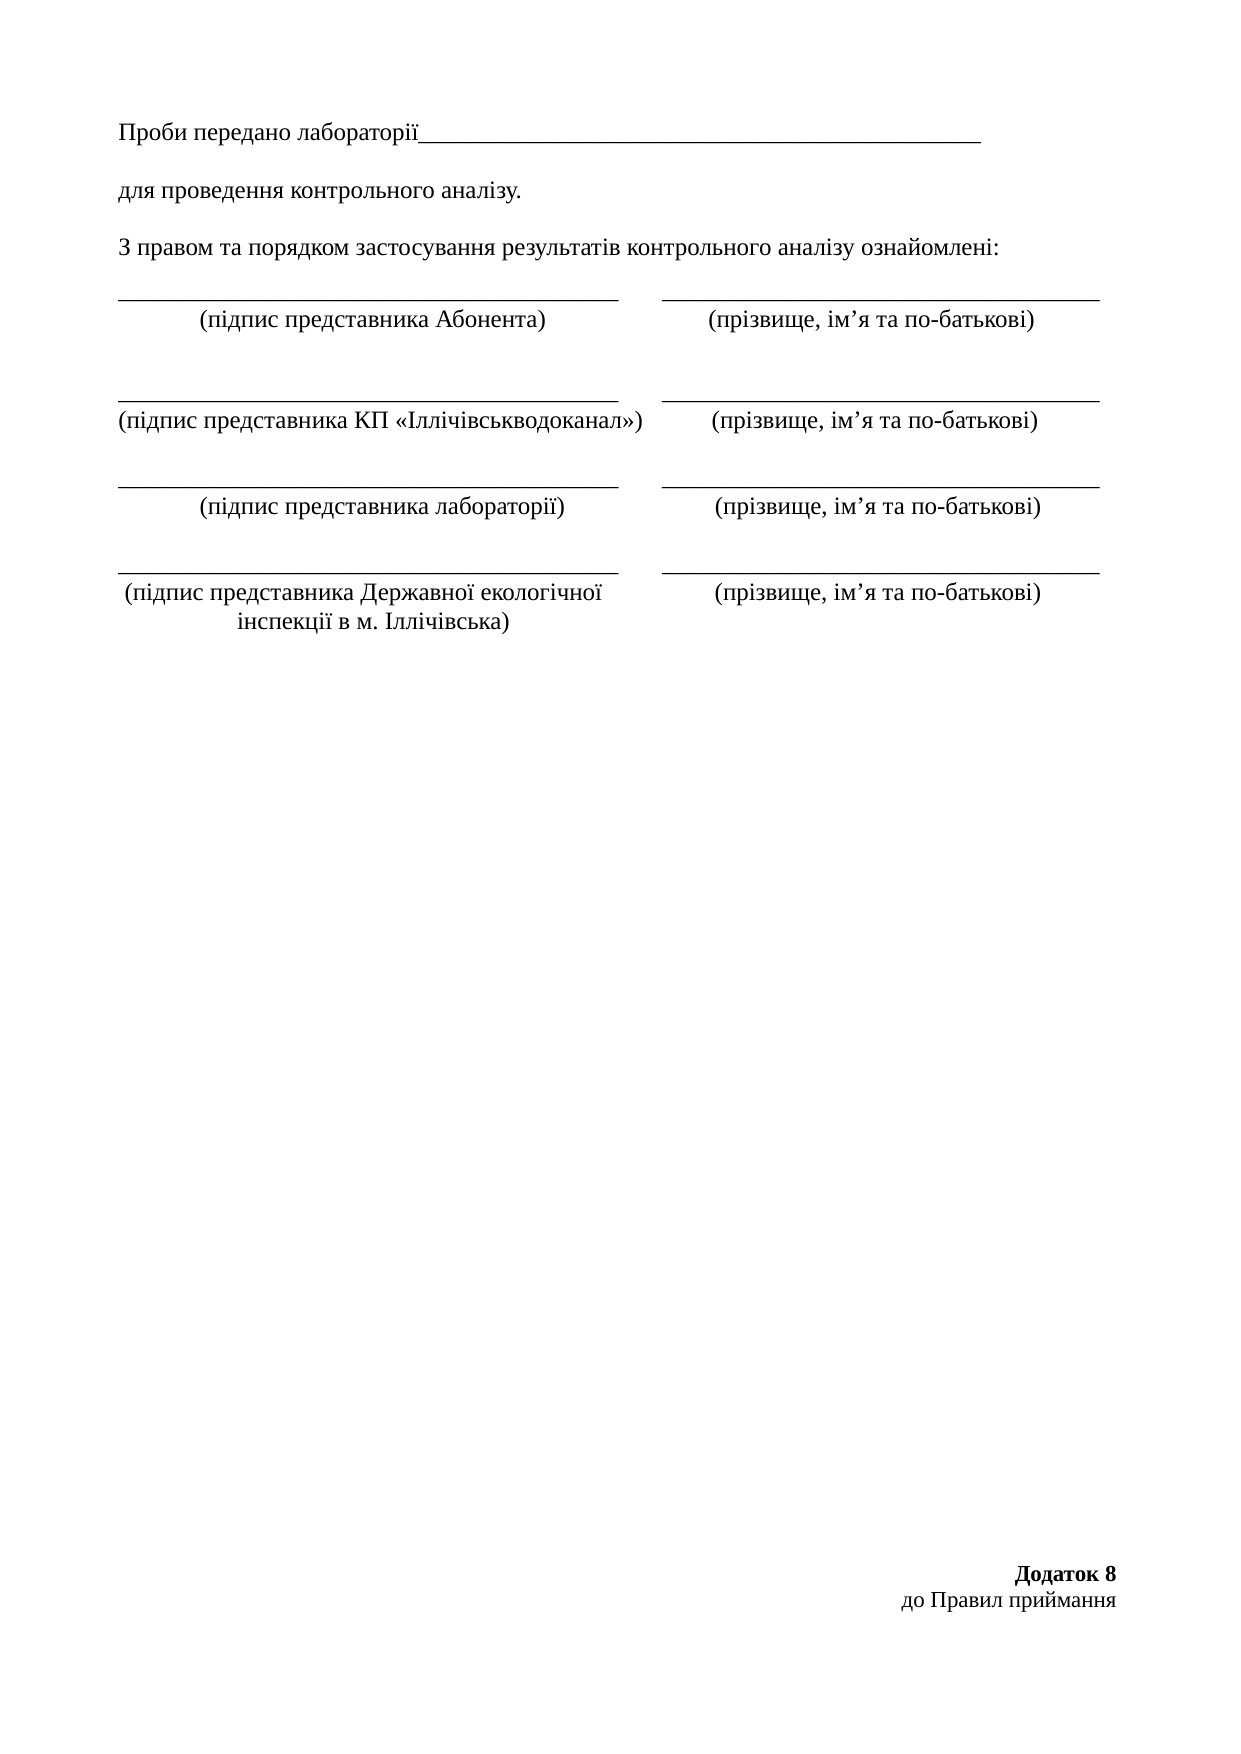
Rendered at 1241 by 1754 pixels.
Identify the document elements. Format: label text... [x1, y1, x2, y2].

text Проби передано лабораторії_____________________________________________ [118, 117, 1122, 146]
text (підпис представника Державної екологічної (прізвище, ім’я та по-батькові) [118, 577, 1122, 606]
text ________________________________________ ___________________________________ [118, 462, 1122, 491]
text для проведення контрольного аналізу. [118, 175, 1122, 203]
text інспекції в м. Іллічівська) [118, 606, 1122, 635]
text ________________________________________ ___________________________________ [118, 376, 1122, 405]
text (підпис представника КП «Іллічівськводоканал») (прізвище, ім’я та по-батькові) [118, 405, 1122, 433]
text ________________________________________ ___________________________________ [118, 548, 1122, 577]
text Додаток 8 [671, 1559, 1122, 1586]
text ________________________________________ ___________________________________ [118, 275, 1122, 304]
text до Правил приймання [620, 1586, 1122, 1612]
text (підпис представника лабораторії) (прізвище, ім’я та по-батькові) [118, 491, 1122, 520]
text З правом та порядком застосування результатів контрольного аналізу ознайомлені: [118, 232, 1122, 261]
text (підпис представника Абонента) (прізвище, ім’я та по-батькові) [118, 304, 1122, 333]
